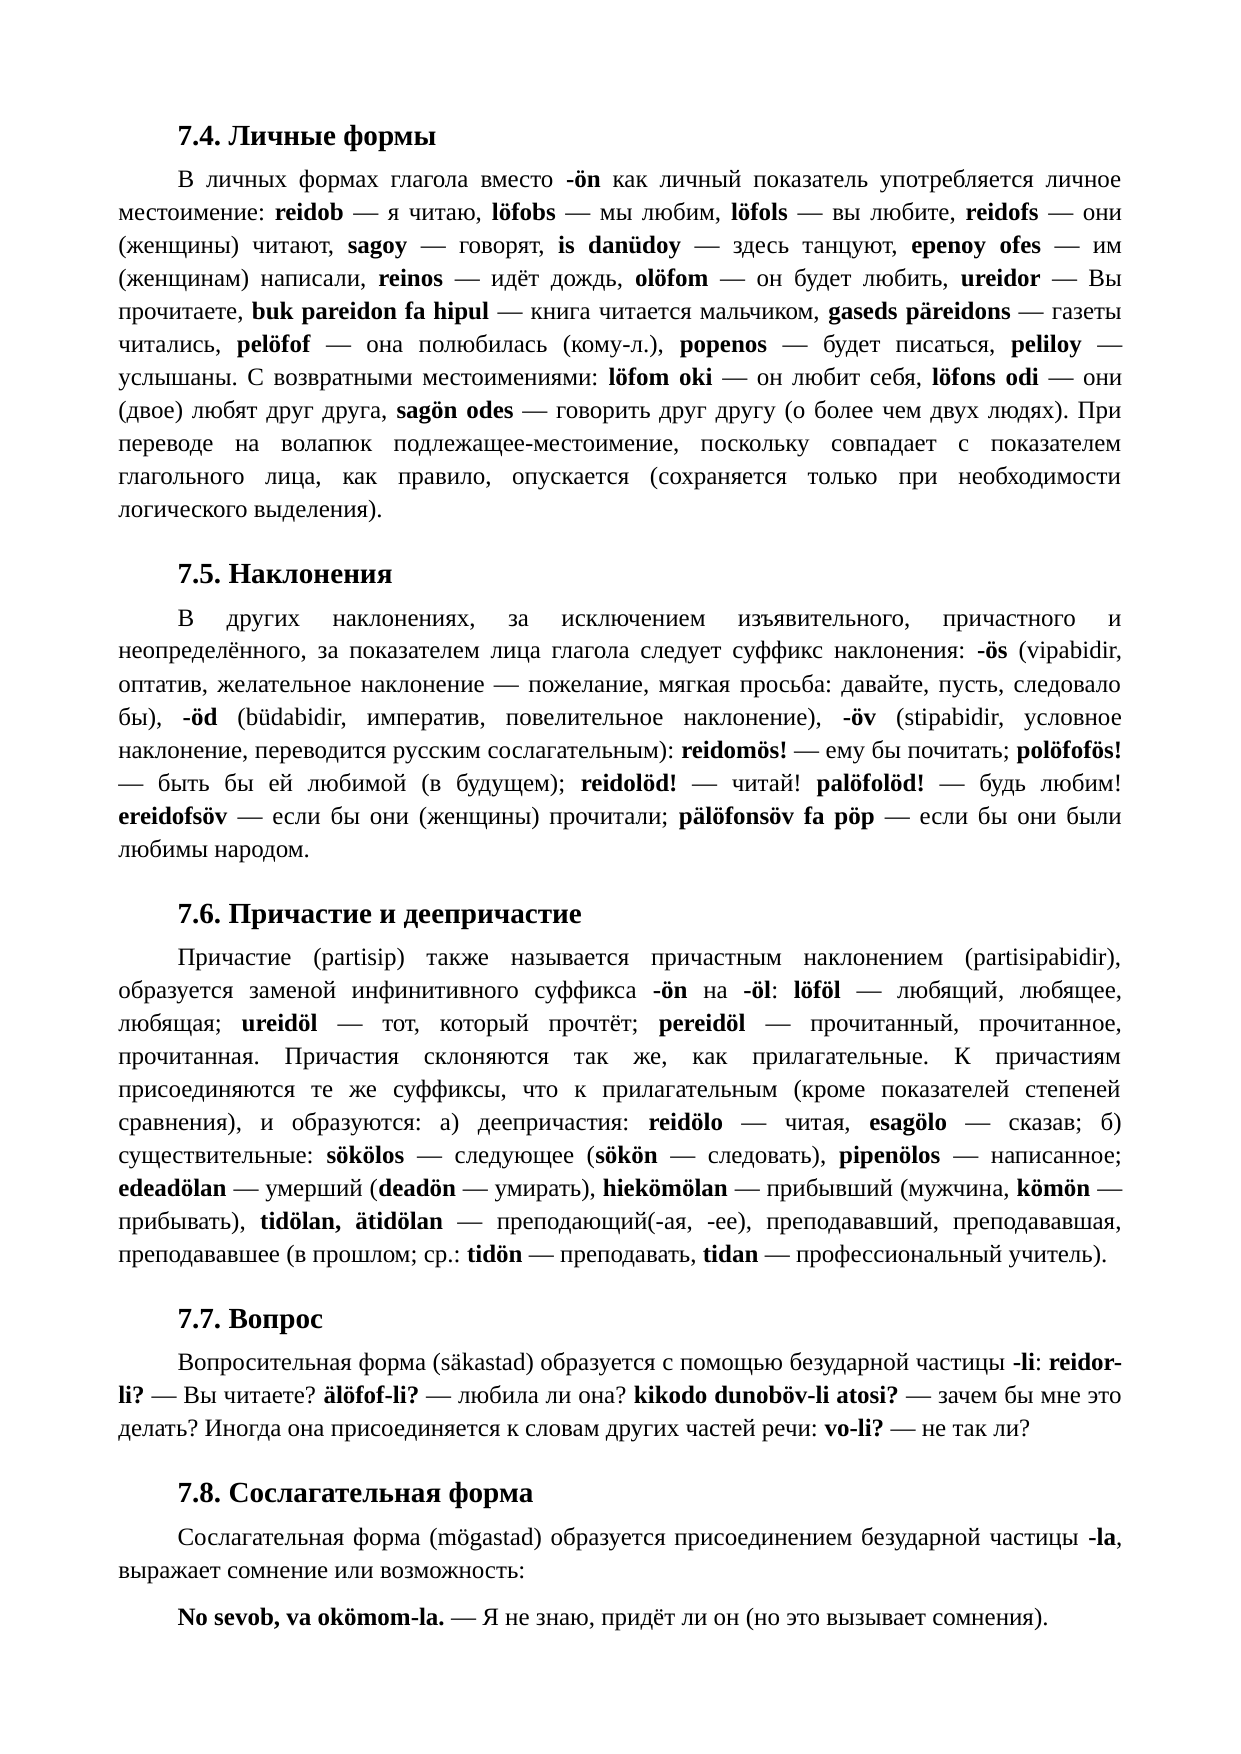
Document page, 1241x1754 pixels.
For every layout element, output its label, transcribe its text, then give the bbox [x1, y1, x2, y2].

subtitle 7.7. Вопрос [118, 1301, 1122, 1335]
subtitle 7.6. Причастие и деепричастие [118, 896, 1122, 929]
text В других наклонениях, за исключением изъявительного, причастного и неопределённого, за показателем лица глагола следует суффикс наклонения: -ös (vipabidir, оптатив, желательное наклонение — пожелание, мягкая просьба: давайте, пусть, следовало бы), -öd (büdabidir, императив, повелительное наклонение), -öv (stipabidir, условное наклонение, переводится русским сослагательным): reidomös! — ему бы почитать; polöfofös! — быть бы ей любимой (в будущем); reidolöd! — читай! palöfolöd! — будь любим! ereidofsöv — если бы они (женщины) прочитали; pälöfonsöv fa pöp — если бы они были любимы народом. [118, 603, 1122, 862]
subtitle 7.5. Наклонения [118, 557, 1122, 590]
subtitle 7.4. Личные формы [118, 118, 1122, 152]
subtitle 7.8. Сослагательная форма [118, 1476, 1122, 1509]
text Причастие (partisip) также называется причастным наклонением (partisipabidir), образуется заменой инфинитивного суффикса -ön на -öl: löföl — любящий, любящее, любящая; ureidöl — тот, который прочтёт; pereidöl — прочитанный, прочитанное, прочитанная. Причастия склоняются так же, как прилагательные. К причастиям присоединяются те же суффиксы, что к прилагательным (кроме показателей степеней сравнения), и образуются: а) деепричастия: reidölo — читая, esagölo — сказав; б) существительные: sökölos — следующее (sökön — следовать), pipenölos — написанное; edeadölan — умерший (deadön — умирать), hiekömölan — прибывший (мужчина, kömön — прибывать), tidölan, ätidölan — преподающий(-ая, -ее), преподававший, преподававшая, преподававшее (в прошлом; ср.: tidön — преподавать, tidan — профессиональный учитель). [118, 942, 1122, 1268]
text No sevob, va okömom-la. — Я не знаю, придёт ли он (но это вызывает сомнения). [118, 1602, 1122, 1631]
text Вопросительная форма (säkastad) образуется с помощью безударной частицы -li: reidor-li? — Вы читаете? älöfof-li? — любила ли она? kikodo dunoböv-li atosi? — зачем бы мне это делать? Иногда она присоединяется к словам других частей речи: vo-li? — не так ли? [118, 1347, 1122, 1442]
text В личных формах глагола вместо -ön как личный показатель употребляется личное местоимение: reidob — я читаю, löfobs — мы любим, löfols — вы любите, reidofs — они (женщины) читают, sagoy — говорят, is danüdoy — здесь танцуют, epenoy ofes — им (женщинам) написали, reinos — идёт дождь, olöfom — он будет любить, ureidor — Вы прочитаете, buk pareidon fa hipul — книга читается мальчиком, gaseds päreidons — газеты читались, pelöfof — она полюбилась (кому-л.), popenos — будет писаться, peliloy — услышаны. С возвратными местоимениями: löfom oki — он любит себя, löfons odi — они (двое) любят друг друга, sagön odes — говорить друг другу (о более чем двух людях). При переводе на волапюк подлежащее-местоимение, поскольку совпадает с показателем глагольного лица, как правило, опускается (сохраняется только при необходимости логического выделения). [118, 164, 1122, 523]
text Сослагательная форма (mögastad) образуется присоединением безударной частицы -la, выражает сомнение или возможность: [118, 1522, 1122, 1583]
